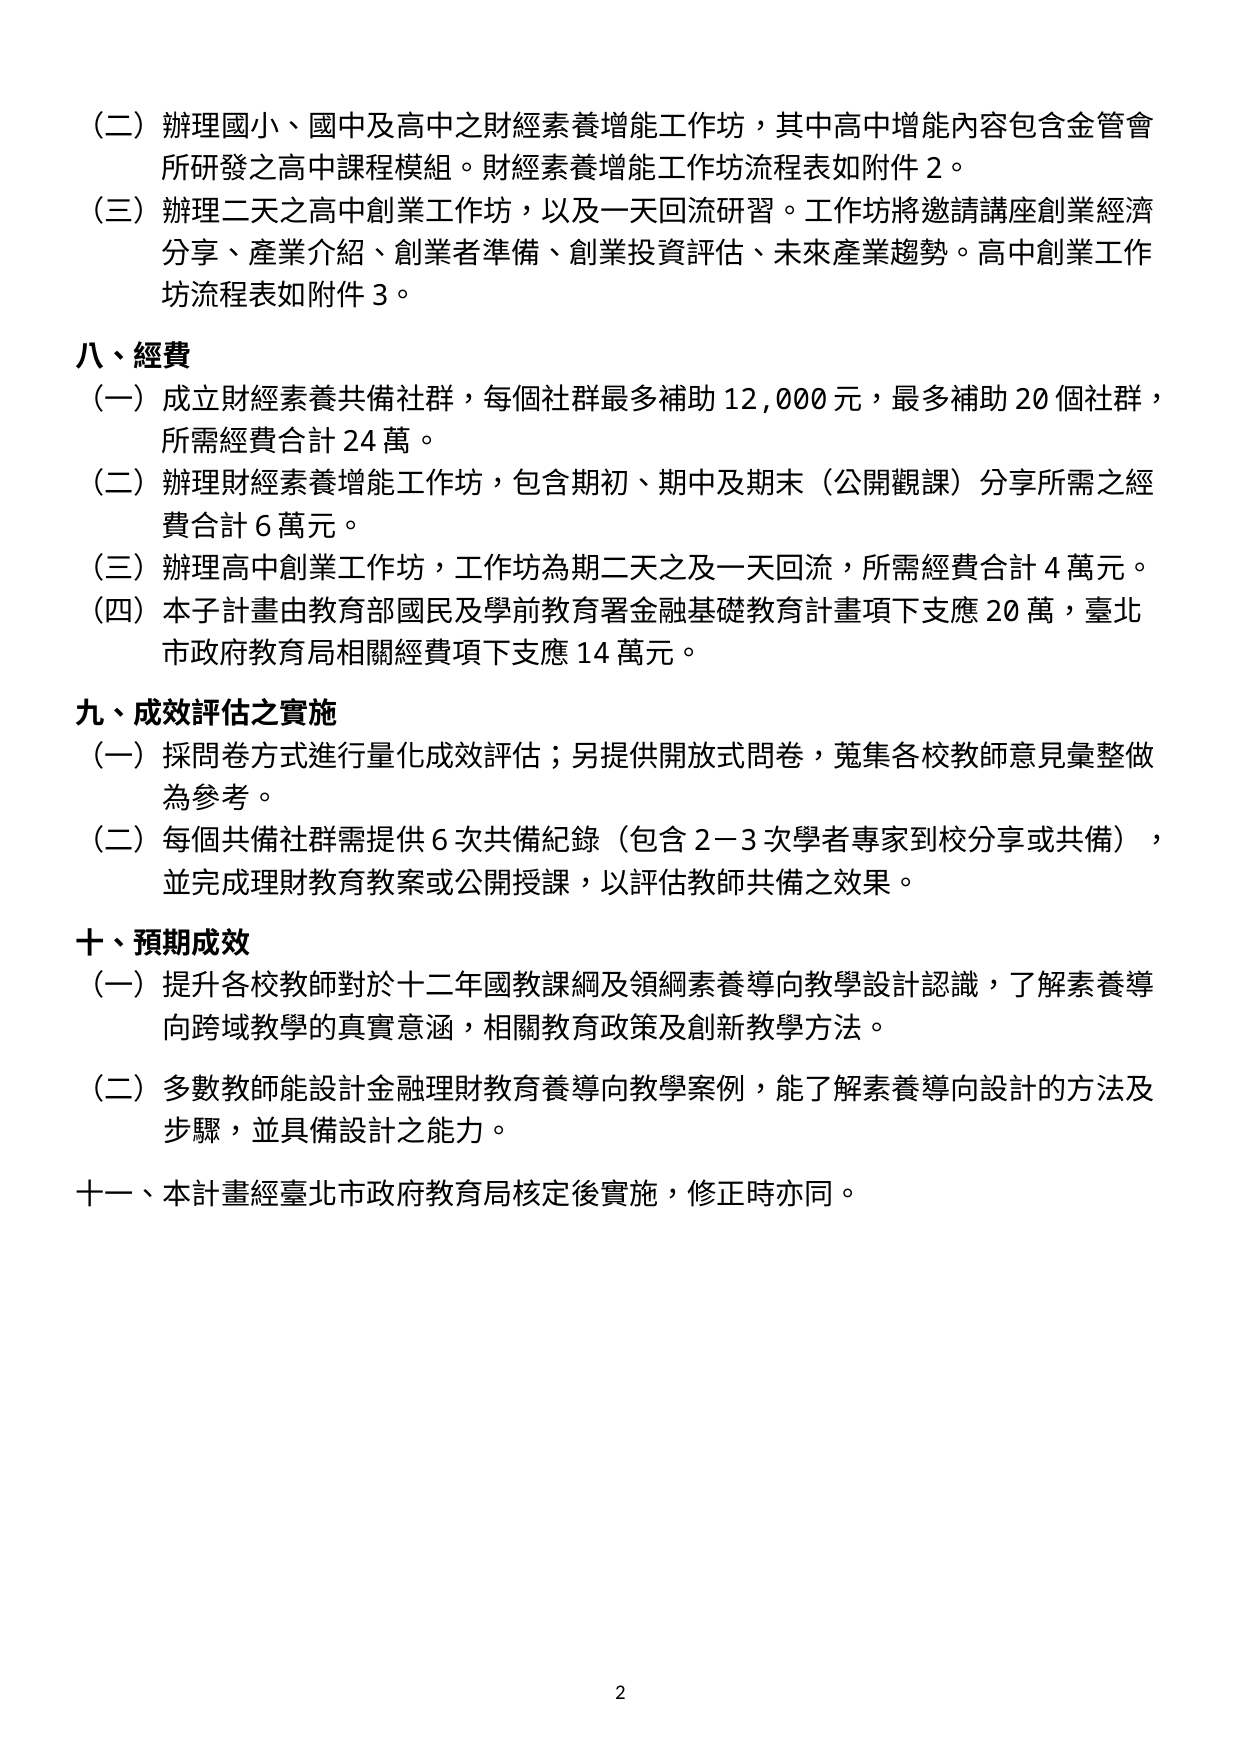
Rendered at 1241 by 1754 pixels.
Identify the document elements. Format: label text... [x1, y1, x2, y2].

text （二）辦理財經素養增能工作坊，包含期初、期中及期末（公開觀課）分享所需之經費合計6萬元。 [75, 460, 1165, 545]
text 八、經費 [75, 333, 1165, 375]
text （四）本子計畫由教育部國民及學前教育署金融基礎教育計畫項下支應20萬，臺北市政府教育局相關經費項下支應14萬元。 [75, 587, 1165, 672]
text （一）成立財經素養共備社群，每個社群最多補助12,000元，最多補助20個社群，所需經費合計24萬。 [75, 375, 1165, 460]
text （二）多數教師能設計金融理財教育養導向教學案例，能了解素養導向設計的方法及步驟，並具備設計之能力。 [75, 1065, 1168, 1150]
text （一）提升各校教師對於十二年國教課綱及領綱素養導向教學設計認識，了解素養導向跨域教學的真實意涵，相關教育政策及創新教學方法。 [75, 962, 1165, 1047]
text （三）辦理二天之高中創業工作坊，以及一天回流研習。工作坊將邀請講座創業經濟分享、產業介紹、創業者準備、創業投資評估、未來產業趨勢。高中創業工作坊流程表如附件3。 [75, 187, 1165, 314]
text 十、預期成效 [75, 920, 1165, 962]
text 九、成效評估之實施 [75, 691, 1165, 732]
text （二）每個共備社群需提供6次共備紀錄（包含2－3次學者專家到校分享或共備），並完成理財教育教案或公開授課，以評估教師共備之效果。 [75, 817, 1165, 902]
text （一）採問卷方式進行量化成效評估；另提供開放式問卷，蒐集各校教師意見彙整做為參考。 [75, 732, 1165, 817]
text （三）辦理高中創業工作坊，工作坊為期二天之及一天回流，所需經費合計4萬元。 [75, 545, 1165, 587]
text 十一、本計畫經臺北市政府教育局核定後實施，修正時亦同。 [75, 1150, 1165, 1212]
text （二）辦理國小、國中及高中之財經素養增能工作坊，其中高中增能內容包含金管會所研發之高中課程模組。財經素養增能工作坊流程表如附件2。 [75, 102, 1165, 187]
